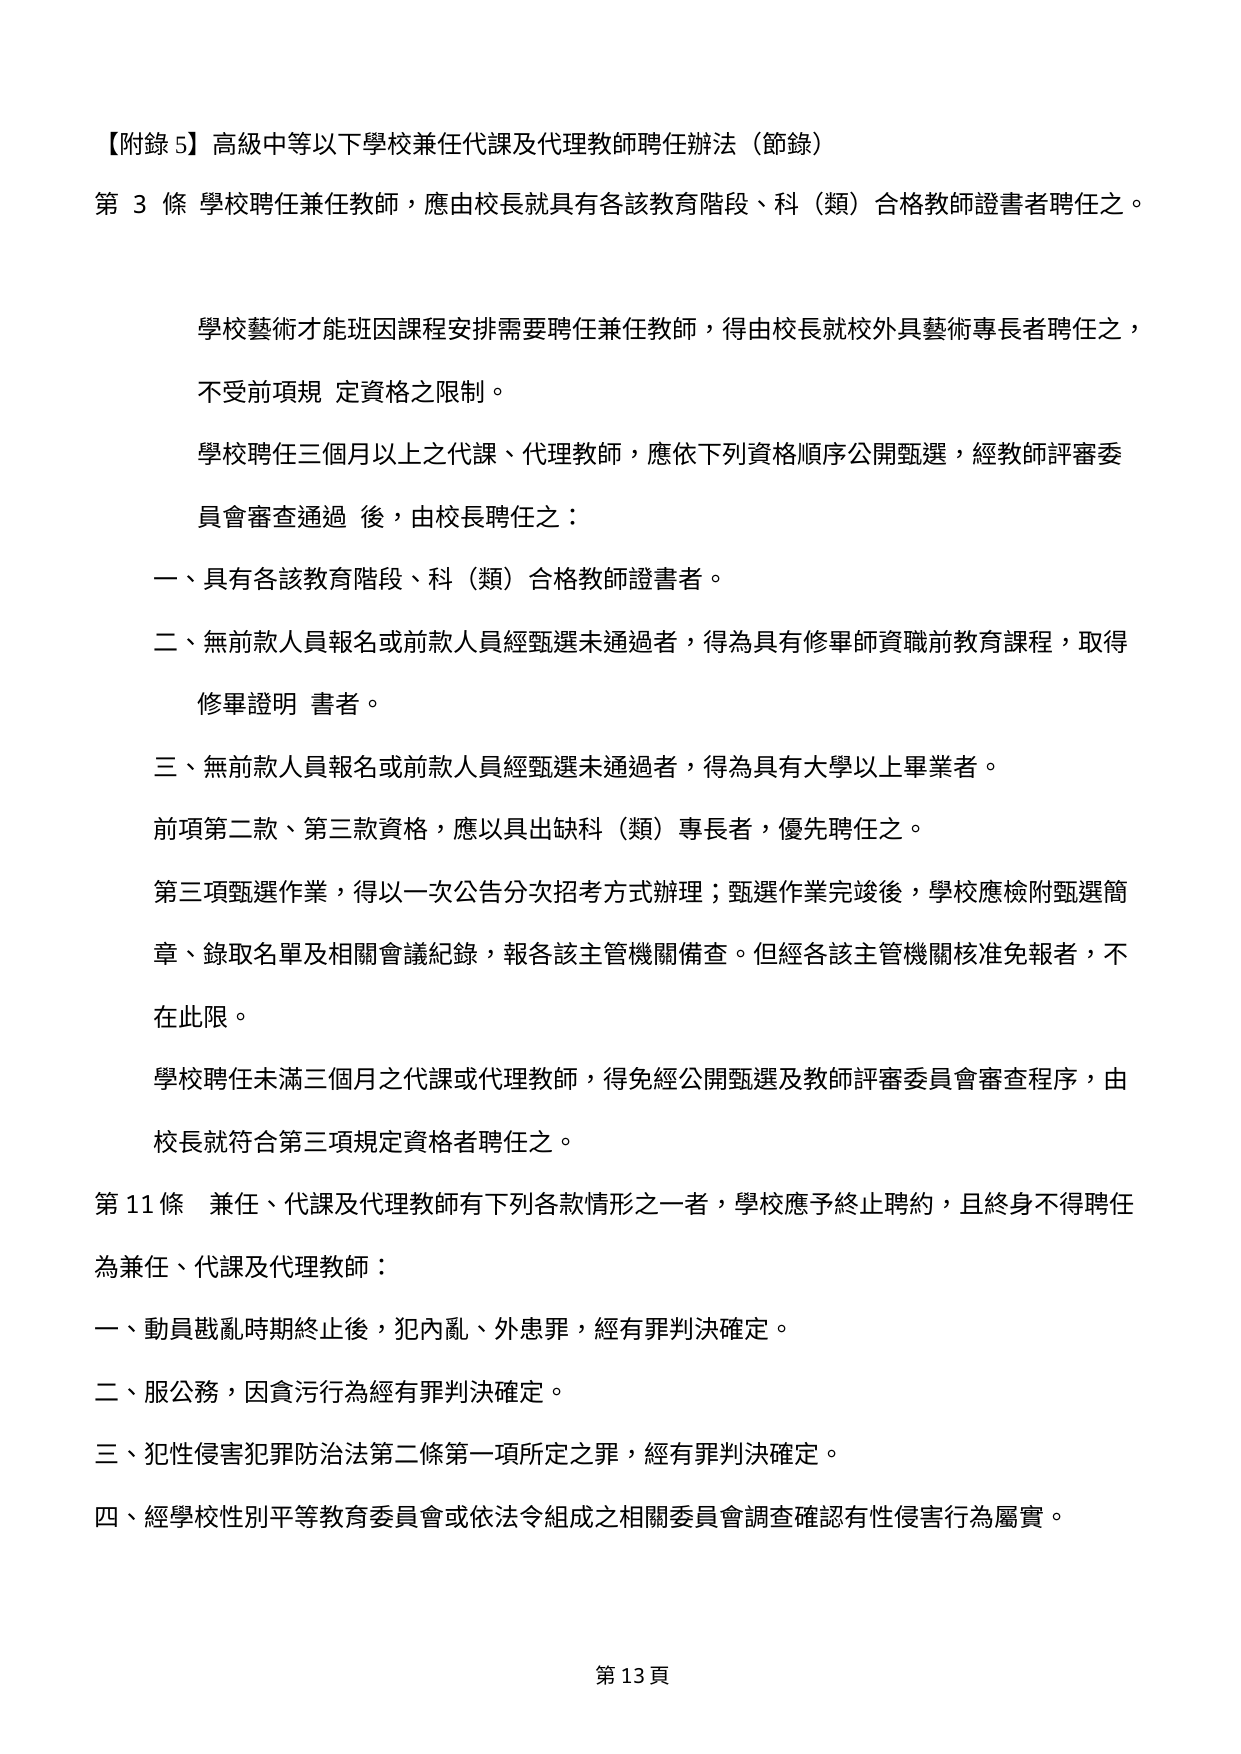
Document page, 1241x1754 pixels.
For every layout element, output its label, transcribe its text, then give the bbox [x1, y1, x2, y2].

text 第11條 兼任、代課及代理教師有下列各款情形之一者，學校應予終止聘約，且終身不得聘任為兼任、代課及代理教師： [94, 1161, 1146, 1286]
text 學校藝術才能班因課程安排需要聘任兼任教師，得由校長就校外具藝術專長者聘任之，不受前項規 定資格之限制。 [197, 286, 1146, 411]
text 三、無前款人員報名或前款人員經甄選未通過者，得為具有大學以上畢業者。 [153, 724, 1146, 786]
text 第 3 條 學校聘任兼任教師，應由校長就具有各該教育階段、科（類）合格教師證書者聘任之。 [94, 161, 1146, 286]
text 二、無前款人員報名或前款人員經甄選未通過者，得為具有修畢師資職前教育課程，取得修畢證明 書者。 [153, 599, 1146, 724]
text 【附錄5】高級中等以下學校兼任代課及代理教師聘任辦法（節錄） [94, 120, 1146, 161]
text 前項第二款、第三款資格，應以具出缺科（類）專長者，優先聘任之。 [95, 786, 1146, 849]
text 四、經學校性別平等教育委員會或依法令組成之相關委員會調查確認有性侵害行為屬實。 [94, 1474, 1146, 1536]
text 一、具有各該教育階段、科（類）合格教師證書者。 [153, 536, 1146, 599]
text 二、服公務，因貪污行為經有罪判決確定。 [94, 1349, 1146, 1411]
text 第三項甄選作業，得以一次公告分次招考方式辦理；甄選作業完竣後，學校應檢附甄選簡章、錄取名單及相關會議紀錄，報各該主管機關備查。但經各該主管機關核准免報者，不在此限。 [153, 849, 1146, 1036]
text 一、動員戡亂時期終止後，犯內亂、外患罪，經有罪判決確定。 [94, 1286, 1146, 1349]
text 三、犯性侵害犯罪防治法第二條第一項所定之罪，經有罪判決確定。 [94, 1411, 1146, 1474]
text 學校聘任未滿三個月之代課或代理教師，得免經公開甄選及教師評審委員會審查程序，由校長就符合第三項規定資格者聘任之。 [153, 1036, 1146, 1161]
text 學校聘任三個月以上之代課、代理教師，應依下列資格順序公開甄選，經教師評審委員會審查通過 後，由校長聘任之： [197, 411, 1146, 536]
